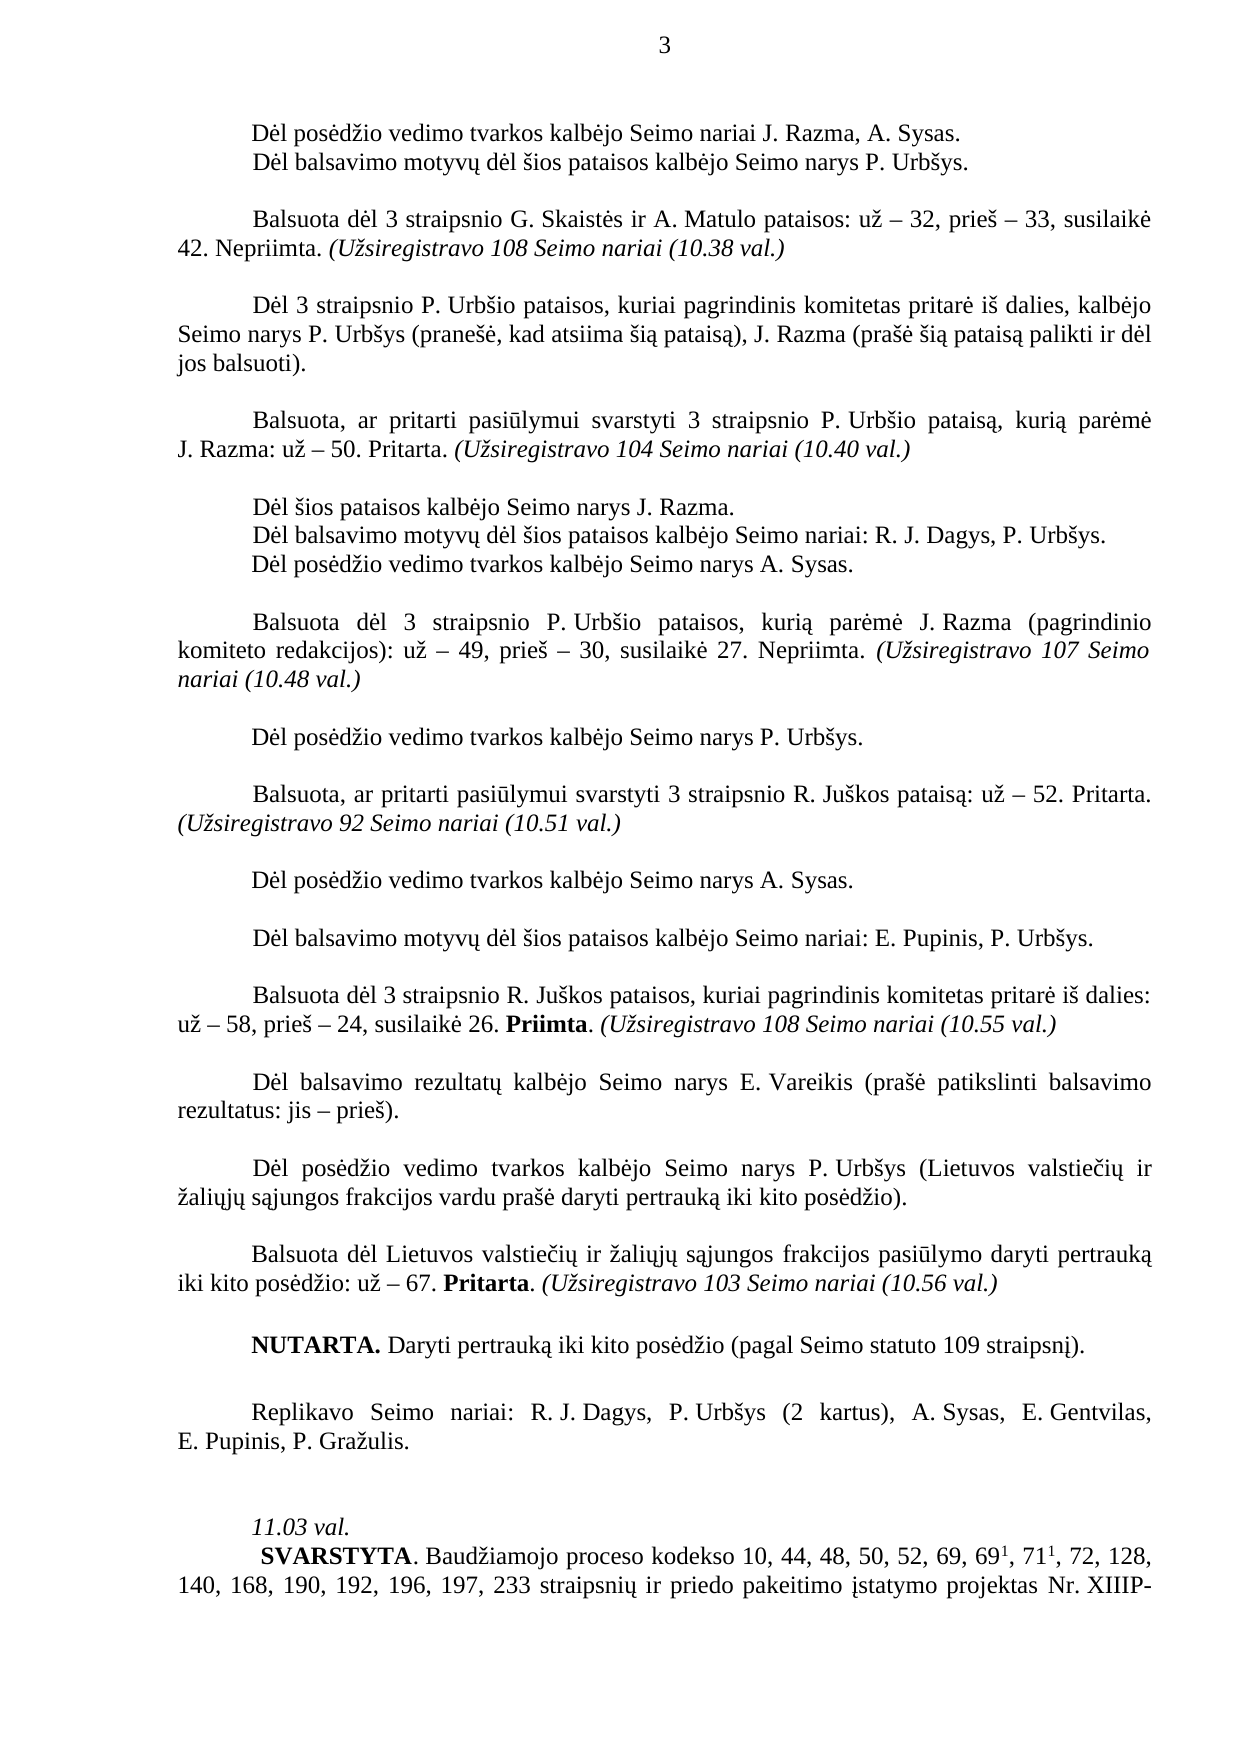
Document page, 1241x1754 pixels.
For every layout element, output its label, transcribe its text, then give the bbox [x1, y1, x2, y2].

text Dėl posėdžio vedimo tvarkos kalbėjo Seimo narys P. Urbšys. [177, 722, 1152, 751]
text Balsuota, ar pritarti pasiūlymui svarstyti 3 straipsnio R. Juškos pataisą: už – 52. Pritarta. (Užsiregistravo 92 Seimo nariai (10.51 val.) [177, 779, 1152, 837]
text Dėl posėdžio vedimo tvarkos kalbėjo Seimo narys P. Urbšys (Lietuvos valstiečių ir žaliųjų sąjungos frakcijos vardu prašė daryti pertrauką iki kito posėdžio). [177, 1153, 1152, 1211]
text Dėl posėdžio vedimo tvarkos kalbėjo Seimo nariai J. Razma, A. Sysas. [177, 118, 1152, 147]
text SVARSTYTA. Baudžiamojo proceso kodekso 10, 44, 48, 50, 52, 69, 691, 711, 72, 128, 140, 168, 190, 192, 196, 197, 233 straipsnių ir priedo pakeitimo įstatymo projektas Nr. XIIIP- [177, 1541, 1152, 1599]
text Dėl balsavimo rezultatų kalbėjo Seimo narys E. Vareikis (prašė patikslinti balsavimo rezultatus: jis – prieš). [177, 1067, 1152, 1124]
text Dėl šios pataisos kalbėjo Seimo narys J. Razma. [177, 492, 1152, 521]
text Balsuota dėl Lietuvos valstiečių ir žaliųjų sąjungos frakcijos pasiūlymo daryti pertrauką iki kito posėdžio: už – 67. Pritarta. (Užsiregistravo 103 Seimo nariai (10.56 val.) [177, 1239, 1152, 1297]
text Balsuota dėl 3 straipsnio G. Skaistės ir A. Matulo pataisos: už – 32, prieš – 33, susilaikė 42. Nepriimta. (Užsiregistravo 108 Seimo nariai (10.38 val.) [177, 204, 1152, 262]
text Replikavo Seimo nariai: R. J. Dagys, P. Urbšys (2 kartus), A. Sysas, E. Gentvilas, E. Pupinis, P. Gražulis. [177, 1397, 1152, 1455]
text Dėl balsavimo motyvų dėl šios pataisos kalbėjo Seimo nariai: R. J. Dagys, P. Urbšys. [177, 521, 1152, 549]
text NUTARTA. Daryti pertrauką iki kito posėdžio (pagal Seimo statuto 109 straipsnį). [177, 1330, 1152, 1359]
text Dėl balsavimo motyvų dėl šios pataisos kalbėjo Seimo nariai: E. Pupinis, P. Urbšys. [177, 923, 1152, 952]
text Balsuota dėl 3 straipsnio R. Juškos pataisos, kuriai pagrindinis komitetas pritarė iš dalies: už – 58, prieš – 24, susilaikė 26. Priimta. (Užsiregistravo 108 Seimo nariai (10.55 val.) [177, 981, 1152, 1038]
text Dėl posėdžio vedimo tvarkos kalbėjo Seimo narys A. Sysas. [177, 866, 1152, 894]
text Balsuota dėl 3 straipsnio P. Urbšio pataisos, kurią parėmė J. Razma (pagrindinio komiteto redakcijos): už – 49, prieš – 30, susilaikė 27. Nepriimta. (Užsiregistravo 107 Seimo nariai (10.48 val.) [177, 607, 1152, 693]
text Balsuota, ar pritarti pasiūlymui svarstyti 3 straipsnio P. Urbšio pataisą, kurią parėmė J. Razma: už – 50. Pritarta. (Užsiregistravo 104 Seimo nariai (10.40 val.) [177, 406, 1152, 463]
text 11.03 val. [177, 1512, 1152, 1541]
text Dėl balsavimo motyvų dėl šios pataisos kalbėjo Seimo narys P. Urbšys. [177, 147, 1152, 176]
text Dėl 3 straipsnio P. Urbšio pataisos, kuriai pagrindinis komitetas pritarė iš dalies, kalbėjo Seimo narys P. Urbšys (pranešė, kad atsiima šią pataisą), J. Razma (prašė šią pataisą palikti ir dėl jos balsuoti). [177, 291, 1152, 377]
text Dėl posėdžio vedimo tvarkos kalbėjo Seimo narys A. Sysas. [177, 549, 1152, 578]
